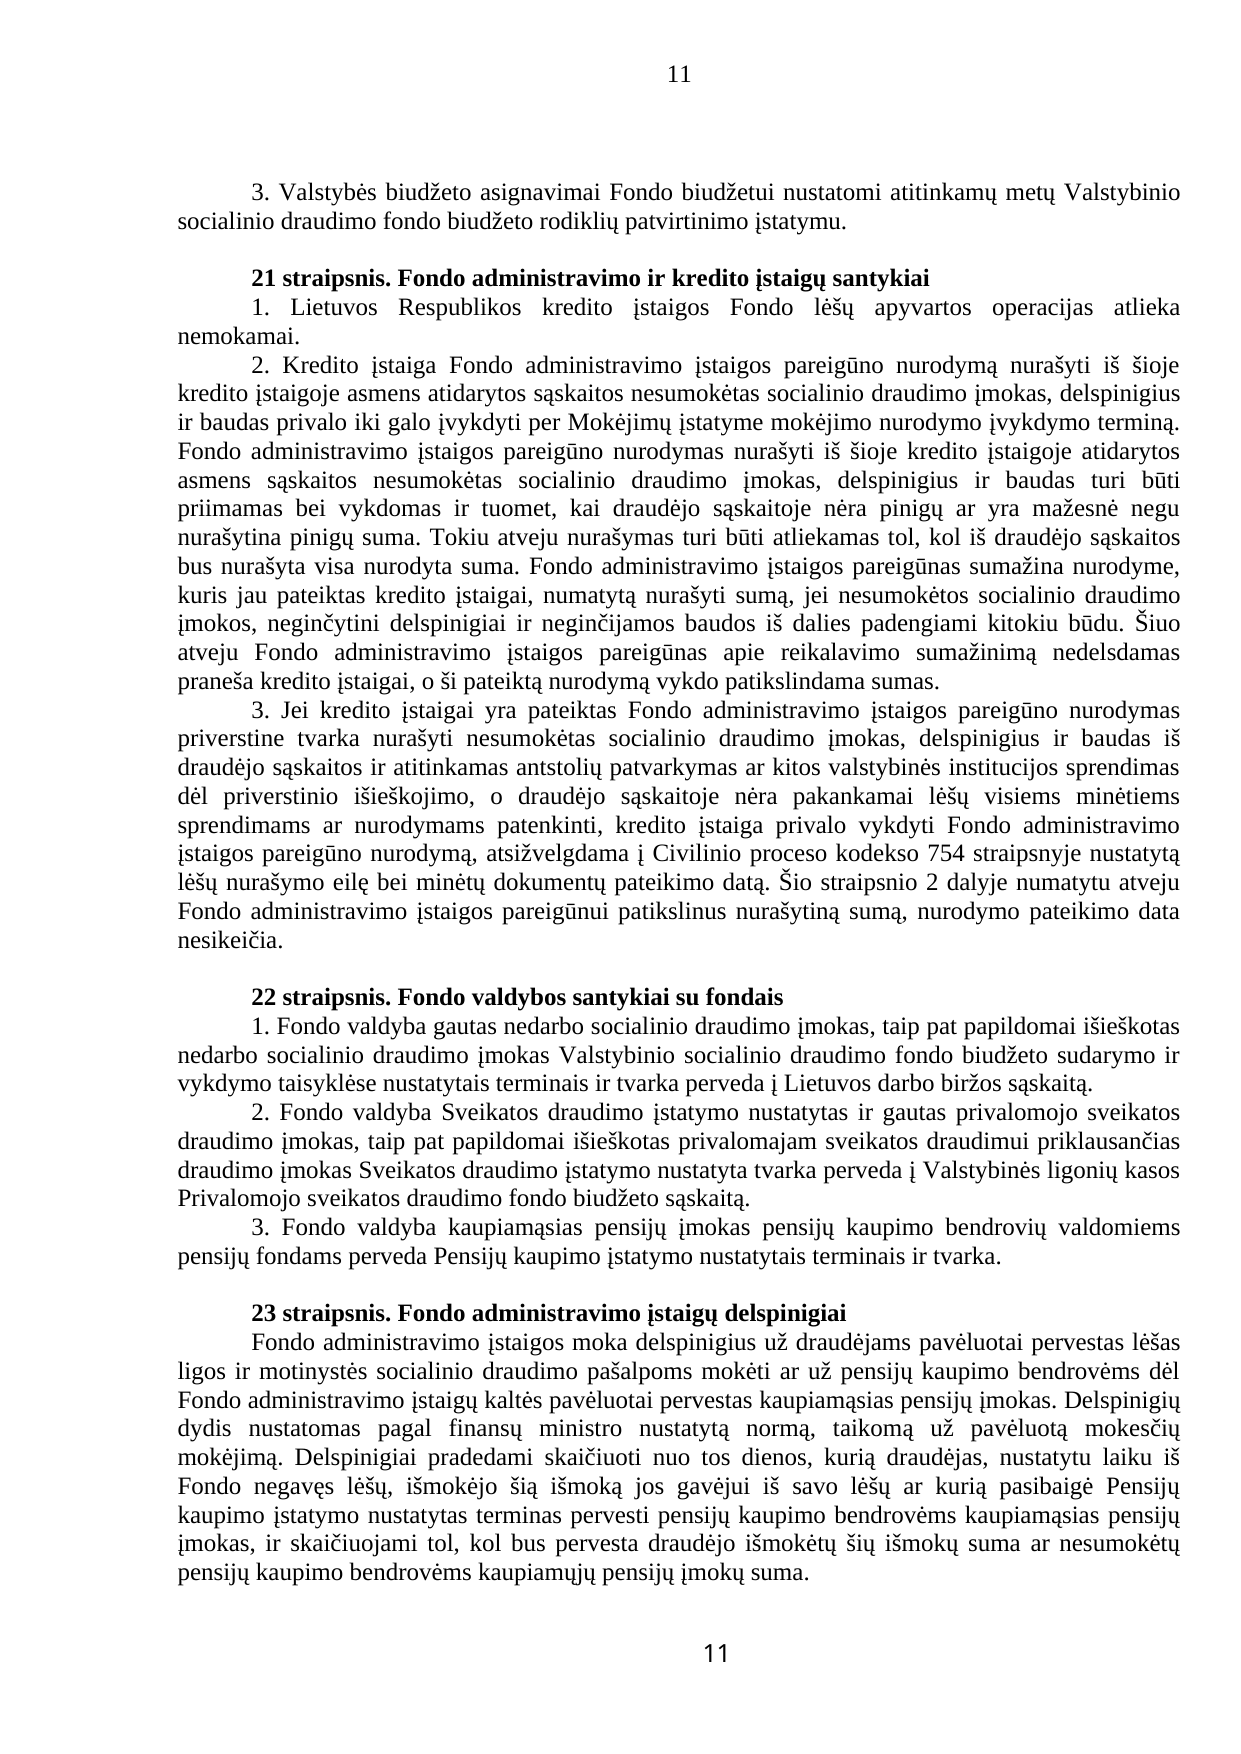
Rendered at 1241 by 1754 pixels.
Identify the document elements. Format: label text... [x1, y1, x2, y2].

text 1. Fondo valdyba gautas nedarbo socialinio draudimo įmokas, taip pat papildomai išieškotas nedarbo socialinio draudimo įmokas Valstybinio socialinio draudimo fondo biudžeto sudarymo ir vykdymo taisyklėse nustatytais terminais ir tvarka perveda į Lietuvos darbo biržos sąskaitą. [177, 1011, 1181, 1097]
text 22 straipsnis. Fondo valdybos santykiai su fondais [177, 982, 1181, 1011]
text 1. Lietuvos Respublikos kredito įstaigos Fondo lėšų apyvartos operacijas atlieka nemokamai. [177, 292, 1181, 350]
text 21 straipsnis. Fondo administravimo ir kredito įstaigų santykiai [177, 263, 1181, 292]
text 3. Jei kredito įstaigai yra pateiktas Fondo administravimo įstaigos pareigūno nurodymas priverstine tvarka nurašyti nesumokėtas socialinio draudimo įmokas, delspinigius ir baudas iš draudėjo sąskaitos ir atitinkamas antstolių patvarkymas ar kitos valstybinės institucijos sprendimas dėl priverstinio išieškojimo, o draudėjo sąskaitoje nėra pakankamai lėšų visiems minėtiems sprendimams ar nurodymams patenkinti, kredito įstaiga privalo vykdyti Fondo administravimo įstaigos pareigūno nurodymą, atsižvelgdama į Civilinio proceso kodekso 754 straipsnyje nustatytą lėšų nurašymo eilę bei minėtų dokumentų pateikimo datą. Šio straipsnio 2 dalyje numatytu atveju Fondo administravimo įstaigos pareigūnui patikslinus nurašytiną sumą, nurodymo pateikimo data nesikeičia. [177, 695, 1181, 953]
text 2. Kredito įstaiga Fondo administravimo įstaigos pareigūno nurodymą nurašyti iš šioje kredito įstaigoje asmens atidarytos sąskaitos nesumokėtas socialinio draudimo įmokas, delspinigius ir baudas privalo iki galo įvykdyti per Mokėjimų įstatyme mokėjimo nurodymo įvykdymo terminą. Fondo administravimo įstaigos pareigūno nurodymas nurašyti iš šioje kredito įstaigoje atidarytos asmens sąskaitos nesumokėtas socialinio draudimo įmokas, delspinigius ir baudas turi būti priimamas bei vykdomas ir tuomet, kai draudėjo sąskaitoje nėra pinigų ar yra mažesnė negu nurašytina pinigų suma. Tokiu atveju nurašymas turi būti atliekamas tol, kol iš draudėjo sąskaitos bus nurašyta visa nurodyta suma. Fondo administravimo įstaigos pareigūnas sumažina nurodyme, kuris jau pateiktas kredito įstaigai, numatytą nurašyti sumą, jei nesumokėtos socialinio draudimo įmokos, neginčytini delspinigiai ir neginčijamos baudos iš dalies padengiami kitokiu būdu. Šiuo atveju Fondo administravimo įstaigos pareigūnas apie reikalavimo sumažinimą nedelsdamas praneša kredito įstaigai, o ši pateiktą nurodymą vykdo patikslindama sumas. [177, 350, 1181, 695]
text Fondo administravimo įstaigos moka delspinigius už draudėjams pavėluotai pervestas lėšas ligos ir motinystės socialinio draudimo pašalpoms mokėti ar už pensijų kaupimo bendrovėms dėl Fondo administravimo įstaigų kaltės pavėluotai pervestas kaupiamąsias pensijų įmokas. Delspinigių dydis nustatomas pagal finansų ministro nustatytą normą, taikomą už pavėluotą mokesčių mokėjimą. Delspinigiai pradedami skaičiuoti nuo tos dienos, kurią draudėjas, nustatytu laiku iš Fondo negavęs lėšų, išmokėjo šią išmoką jos gavėjui iš savo lėšų ar kurią pasibaigė Pensijų kaupimo įstatymo nustatytas terminas pervesti pensijų kaupimo bendrovėms kaupiamąsias pensijų įmokas, ir skaičiuojami tol, kol bus pervesta draudėjo išmokėtų šių išmokų suma ar nesumokėtų pensijų kaupimo bendrovėms kaupiamųjų pensijų įmokų suma. [177, 1327, 1181, 1586]
text 3. Fondo valdyba kaupiamąsias pensijų įmokas pensijų kaupimo bendrovių valdomiems pensijų fondams perveda Pensijų kaupimo įstatymo nustatytais terminais ir tvarka. [177, 1212, 1181, 1270]
text 3. Valstybės biudžeto asignavimai Fondo biudžetui nustatomi atitinkamų metų Valstybinio socialinio draudimo fondo biudžeto rodiklių patvirtinimo įstatymu. [177, 177, 1181, 235]
text 2. Fondo valdyba Sveikatos draudimo įstatymo nustatytas ir gautas privalomojo sveikatos draudimo įmokas, taip pat papildomai išieškotas privalomajam sveikatos draudimui priklausančias draudimo įmokas Sveikatos draudimo įstatymo nustatyta tvarka perveda į Valstybinės ligonių kasos Privalomojo sveikatos draudimo fondo biudžeto sąskaitą. [177, 1097, 1181, 1212]
text 23 straipsnis. Fondo administravimo įstaigų delspinigiai [177, 1298, 1181, 1327]
